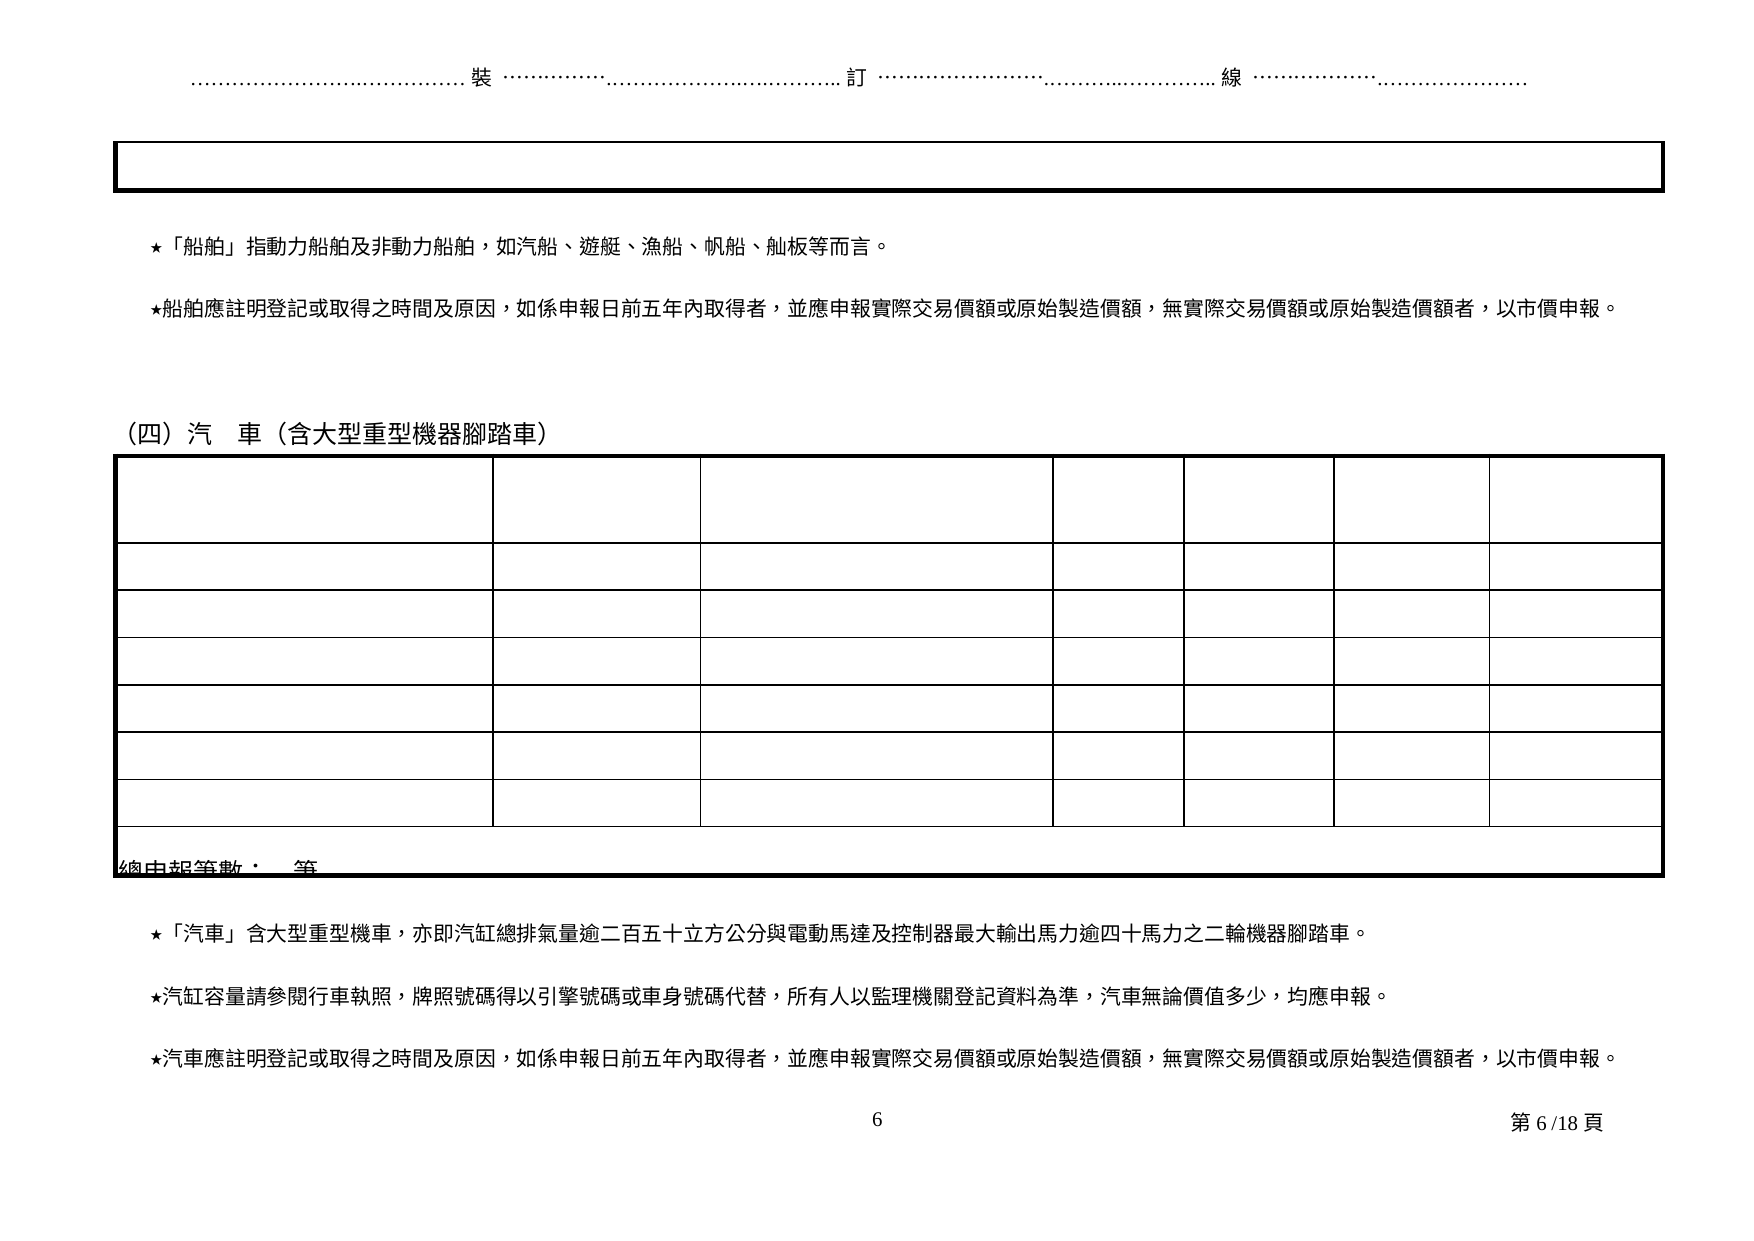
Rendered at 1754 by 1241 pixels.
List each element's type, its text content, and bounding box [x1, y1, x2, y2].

table_cell [118, 591, 492, 637]
table_header 廠牌型號 [118, 458, 492, 542]
table_cell 總申報筆數： 筆 [118, 143, 1661, 188]
table_header 登記（取得） 時間 [1185, 458, 1333, 542]
table_cell [118, 686, 492, 731]
table_cell [1335, 780, 1489, 826]
text ★船舶應註明登記或取得之時間及原因，如係申報日前五年內取得者，並應申報實際交易價額或原始製造價額，無實際交易價額或原始製造價額者，以市價申報。 [150, 266, 1604, 328]
table_header 所有人 [1054, 458, 1183, 542]
table_cell [1335, 544, 1489, 589]
table_cell [701, 638, 1052, 684]
table_cell [701, 686, 1052, 731]
table_cell [118, 733, 492, 778]
table_cell [701, 591, 1052, 637]
table_cell [494, 780, 700, 826]
table_cell [701, 780, 1052, 826]
table_cell 總申報筆數： 筆 [118, 827, 1661, 873]
table_cell [701, 544, 1052, 589]
table_cell [494, 733, 700, 778]
table_cell [1185, 591, 1333, 637]
table_cell [1054, 733, 1183, 778]
table_header 取得價額 [1490, 458, 1661, 542]
table_cell [494, 638, 700, 684]
table_header 汽缸容量 [494, 458, 700, 542]
table_cell [1490, 591, 1661, 637]
table_cell [494, 686, 700, 731]
table_cell [1185, 686, 1333, 731]
table_cell [1054, 544, 1183, 589]
table_cell [1054, 638, 1183, 684]
table_cell [1490, 686, 1661, 731]
table_cell [1185, 780, 1333, 826]
table_cell [1335, 591, 1489, 637]
text ★汽車應註明登記或取得之時間及原因，如係申報日前五年內取得者，並應申報實際交易價額或原始製造價額，無實際交易價額或原始製造價額者，以市價申報。 [150, 1016, 1604, 1078]
table_cell [1490, 780, 1661, 826]
table_cell [494, 591, 700, 637]
table_cell [1335, 686, 1489, 731]
table_cell [1335, 733, 1489, 778]
text ★「汽車」含大型重型機車，亦即汽缸總排氣量逾二百五十立方公分與電動馬達及控制器最大輸出馬力逾四十馬力之二輪機器腳踏車。 [150, 891, 1604, 953]
table_cell [118, 638, 492, 684]
table_cell [1185, 638, 1333, 684]
table_cell [118, 780, 492, 826]
table_cell [1054, 780, 1183, 826]
table_cell [494, 544, 700, 589]
table_cell [1054, 591, 1183, 637]
table_cell [1185, 733, 1333, 778]
table_cell [1490, 733, 1661, 778]
table_cell [1054, 686, 1183, 731]
table_cell [1185, 544, 1333, 589]
table_cell [701, 733, 1052, 778]
table_header 登記（取得） 原因 [1335, 458, 1489, 542]
table_cell [1490, 638, 1661, 684]
text ★「船舶」指動力船舶及非動力船舶，如汽船、遊艇、漁船、帆船、舢板等而言。 [150, 203, 1604, 266]
text ★汽缸容量請參閱行車執照，牌照號碼得以引擎號碼或車身號碼代替，所有人以監理機關登記資料為準，汽車無論價值多少，均應申報。 [150, 953, 1604, 1016]
table_header 牌照號碼 (引擎號碼) [701, 458, 1052, 542]
table_cell [1490, 544, 1661, 589]
table_cell [118, 544, 492, 589]
text （四）汽 車（含大型重型機器腳踏車） [112, 391, 1604, 453]
table_cell [1335, 638, 1489, 684]
